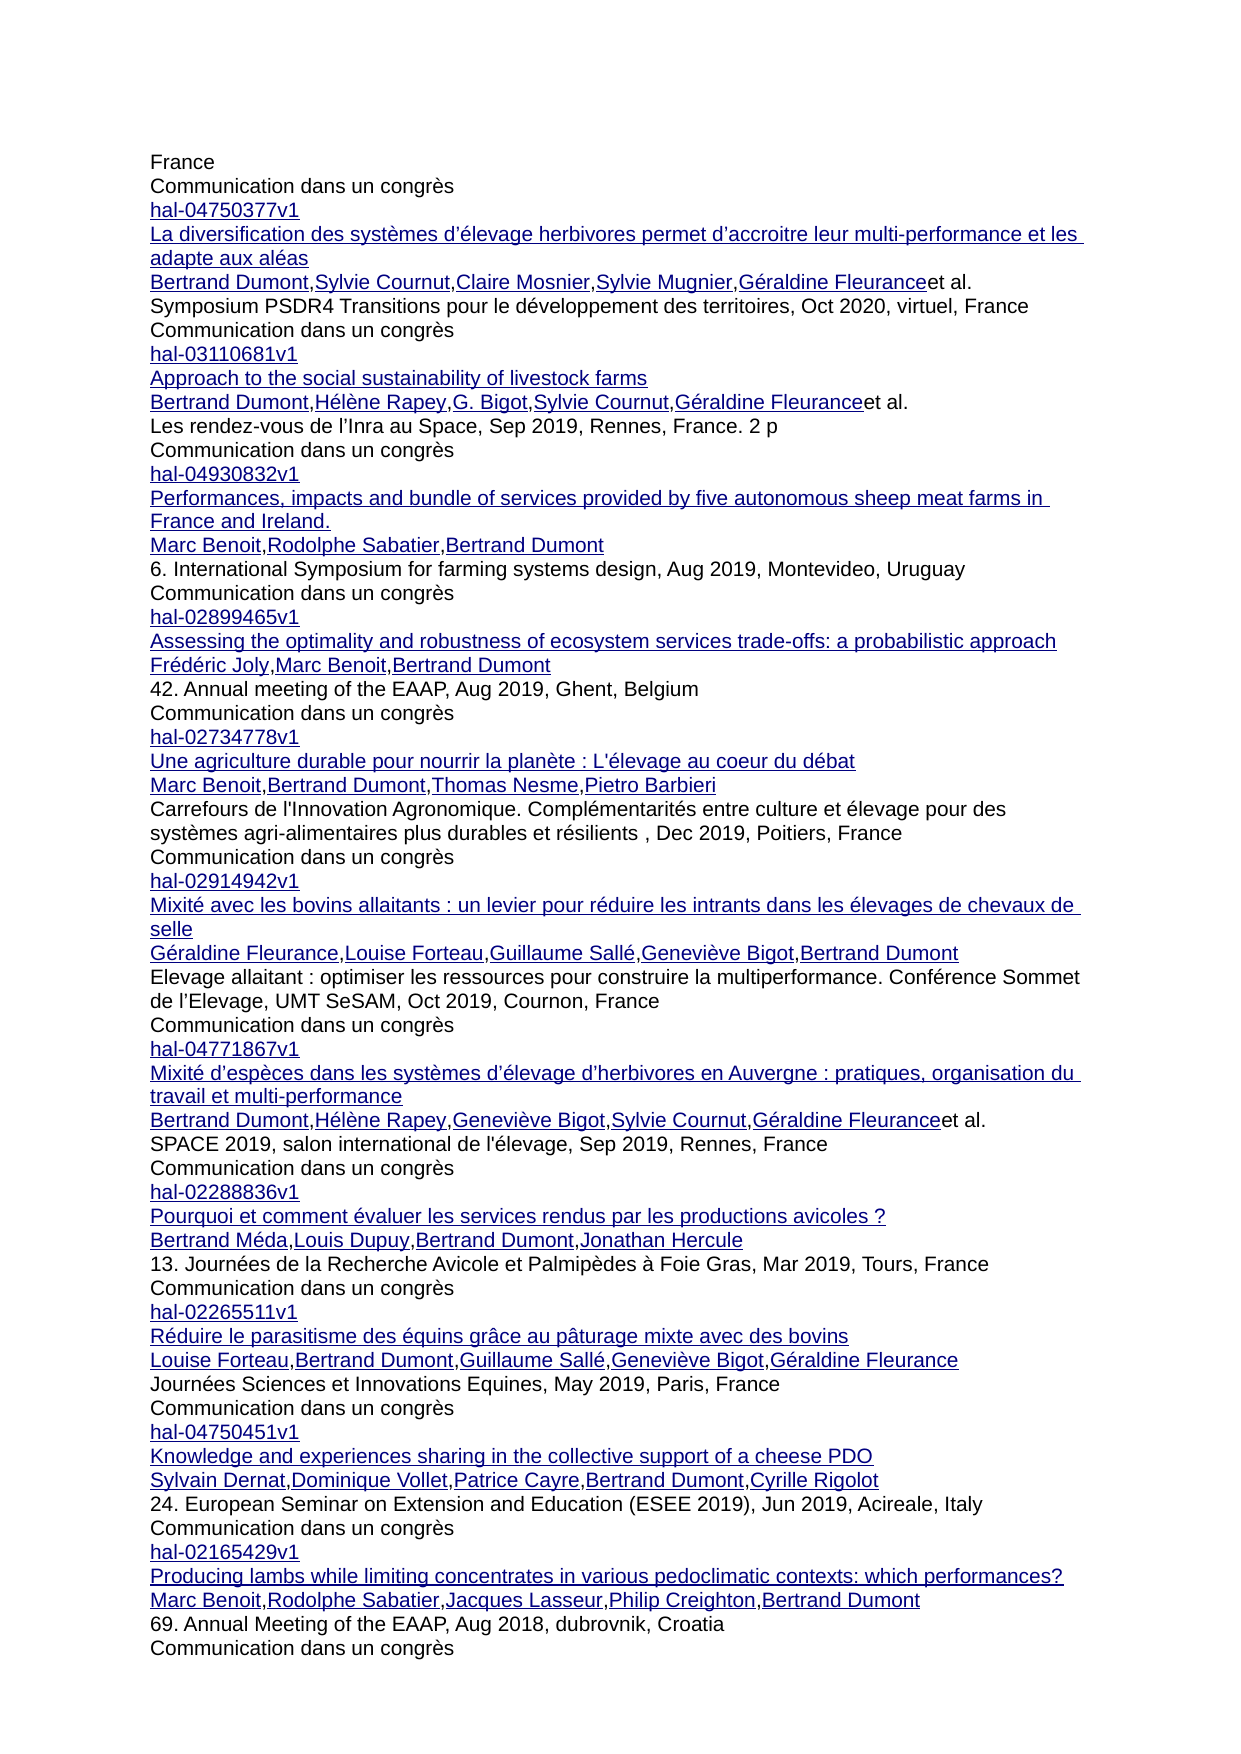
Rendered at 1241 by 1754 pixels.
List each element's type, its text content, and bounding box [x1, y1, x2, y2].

table_cell Performances, impacts and bundle of services provided by five autonomous sheep meat farms in France and Ireland. Marc Benoit,Rodolphe Sabatier,Bertrand Dumont 6. International Symposium for farming systems design, Aug 2019, Montevideo, Uruguay Communication dans un congrès hal-02899465v1 [150, 485, 1090, 629]
table_cell France Communication dans un congrès hal-04750377v1 [150, 150, 1090, 222]
table_cell Assessing the optimality and robustness of ecosystem services trade-offs: a probabilistic approach Frédéric Joly,Marc Benoit,Bertrand Dumont 42. Annual meeting of the EAAP, Aug 2019, Ghent, Belgium Communication dans un congrès hal-02734778v1 [150, 629, 1090, 749]
table_cell Mixité avec les bovins allaitants : un levier pour réduire les intrants dans les élevages de chevaux de selle Géraldine Fleurance,Louise Forteau,Guillaume Sallé,Geneviève Bigot,Bertrand Dumont Elevage allaitant : optimiser les ressources pour construire la multiperformance. Conférence Sommet de l’Elevage, UMT SeSAM, Oct 2019, Cournon, France Communication dans un congrès hal-04771867v1 [150, 893, 1090, 1060]
table_cell Réduire le parasitisme des équins grâce au pâturage mixte avec des bovins Louise Forteau,Bertrand Dumont,Guillaume Sallé,Geneviève Bigot,Géraldine Fleurance Journées Sciences et Innovations Equines, May 2019, Paris, France Communication dans un congrès hal-04750451v1 [150, 1324, 1090, 1444]
table_cell Mixité d’espèces dans les systèmes d’élevage d’herbivores en Auvergne : pratiques, organisation du travail et multi-performance Bertrand Dumont,Hélène Rapey,Geneviève Bigot,Sylvie Cournut,Géraldine Fleuranceet al. SPACE 2019, salon international de l'élevage, Sep 2019, Rennes, France Communication dans un congrès hal-02288836v1 [150, 1060, 1090, 1204]
table_cell Pourquoi et comment évaluer les services rendus par les productions avicoles ? Bertrand Méda,Louis Dupuy,Bertrand Dumont,Jonathan Hercule 13. Journées de la Recherche Avicole et Palmipèdes à Foie Gras, Mar 2019, Tours, France Communication dans un congrès hal-02265511v1 [150, 1204, 1090, 1324]
table_cell Approach to the social sustainability of livestock farms Bertrand Dumont,Hélène Rapey,G. Bigot,Sylvie Cournut,Géraldine Fleuranceet al. Les rendez-vous de l’Inra au Space, Sep 2019, Rennes, France. 2 p Communication dans un congrès hal-04930832v1 [150, 366, 1090, 485]
table_cell La diversification des systèmes d’élevage herbivores permet d’accroitre leur multi-performance et les adapte aux aléas Bertrand Dumont,Sylvie Cournut,Claire Mosnier,Sylvie Mugnier,Géraldine Fleuranceet al. Symposium PSDR4 Transitions pour le développement des territoires, Oct 2020, virtuel, France Communication dans un congrès hal-03110681v1 [150, 222, 1090, 366]
table_cell Knowledge and experiences sharing in the collective support of a cheese PDO Sylvain Dernat,Dominique Vollet,Patrice Cayre,Bertrand Dumont,Cyrille Rigolot 24. European Seminar on Extension and Education (ESEE 2019), Jun 2019, Acireale, Italy Communication dans un congrès hal-02165429v1 [150, 1444, 1090, 1563]
table_cell Producing lambs while limiting concentrates in various pedoclimatic contexts: which performances? Marc Benoit,Rodolphe Sabatier,Jacques Lasseur,Philip Creighton,Bertrand Dumont 69. Annual Meeting of the EAAP, Aug 2018, dubrovnik, Croatia Communication dans un congrès [150, 1564, 1090, 1659]
table_cell Une agriculture durable pour nourrir la planète : L'élevage au coeur du débat Marc Benoit,Bertrand Dumont,Thomas Nesme,Pietro Barbieri Carrefours de l'Innovation Agronomique. Complémentarités entre culture et élevage pour des systèmes agri-alimentaires plus durables et résilients , Dec 2019, Poitiers, France Communication dans un congrès hal-02914942v1 [150, 749, 1090, 893]
